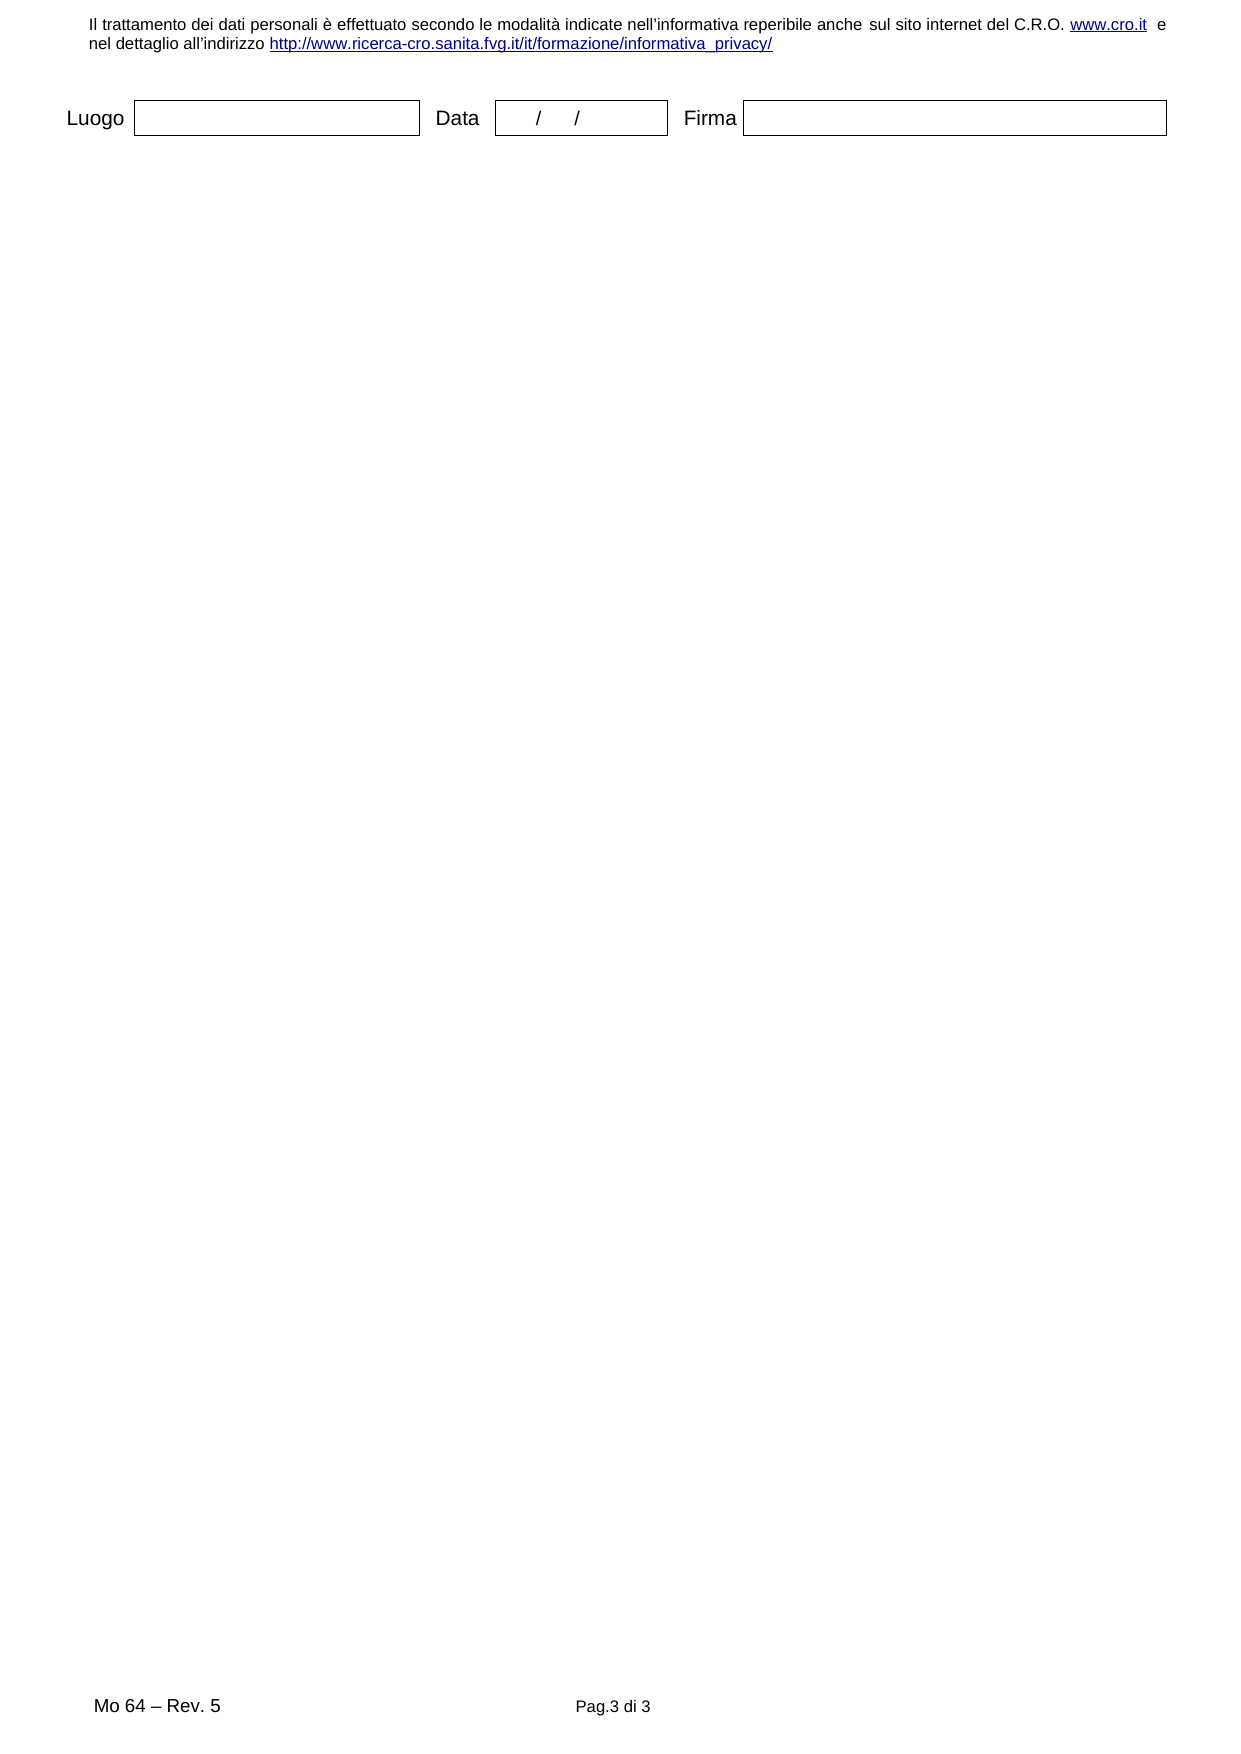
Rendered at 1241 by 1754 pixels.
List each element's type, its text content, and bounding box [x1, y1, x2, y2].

table_header [744, 101, 1166, 135]
table_header Data [420, 100, 495, 135]
table_header Luogo [59, 100, 134, 135]
table_header / / [496, 101, 667, 135]
table_header Firma [668, 100, 743, 135]
table_header [135, 101, 419, 135]
text Il trattamento dei dati personali è effettuato secondo le modalità indicate nell’informativa reperibile anche sul sito internet del C.R.O. www.cro.it e nel dettaglio all’indirizzo http://www.ricerca-cro.sanita.fvg.it/it/formazione/informativa_privacy/ [89, 15, 1167, 53]
